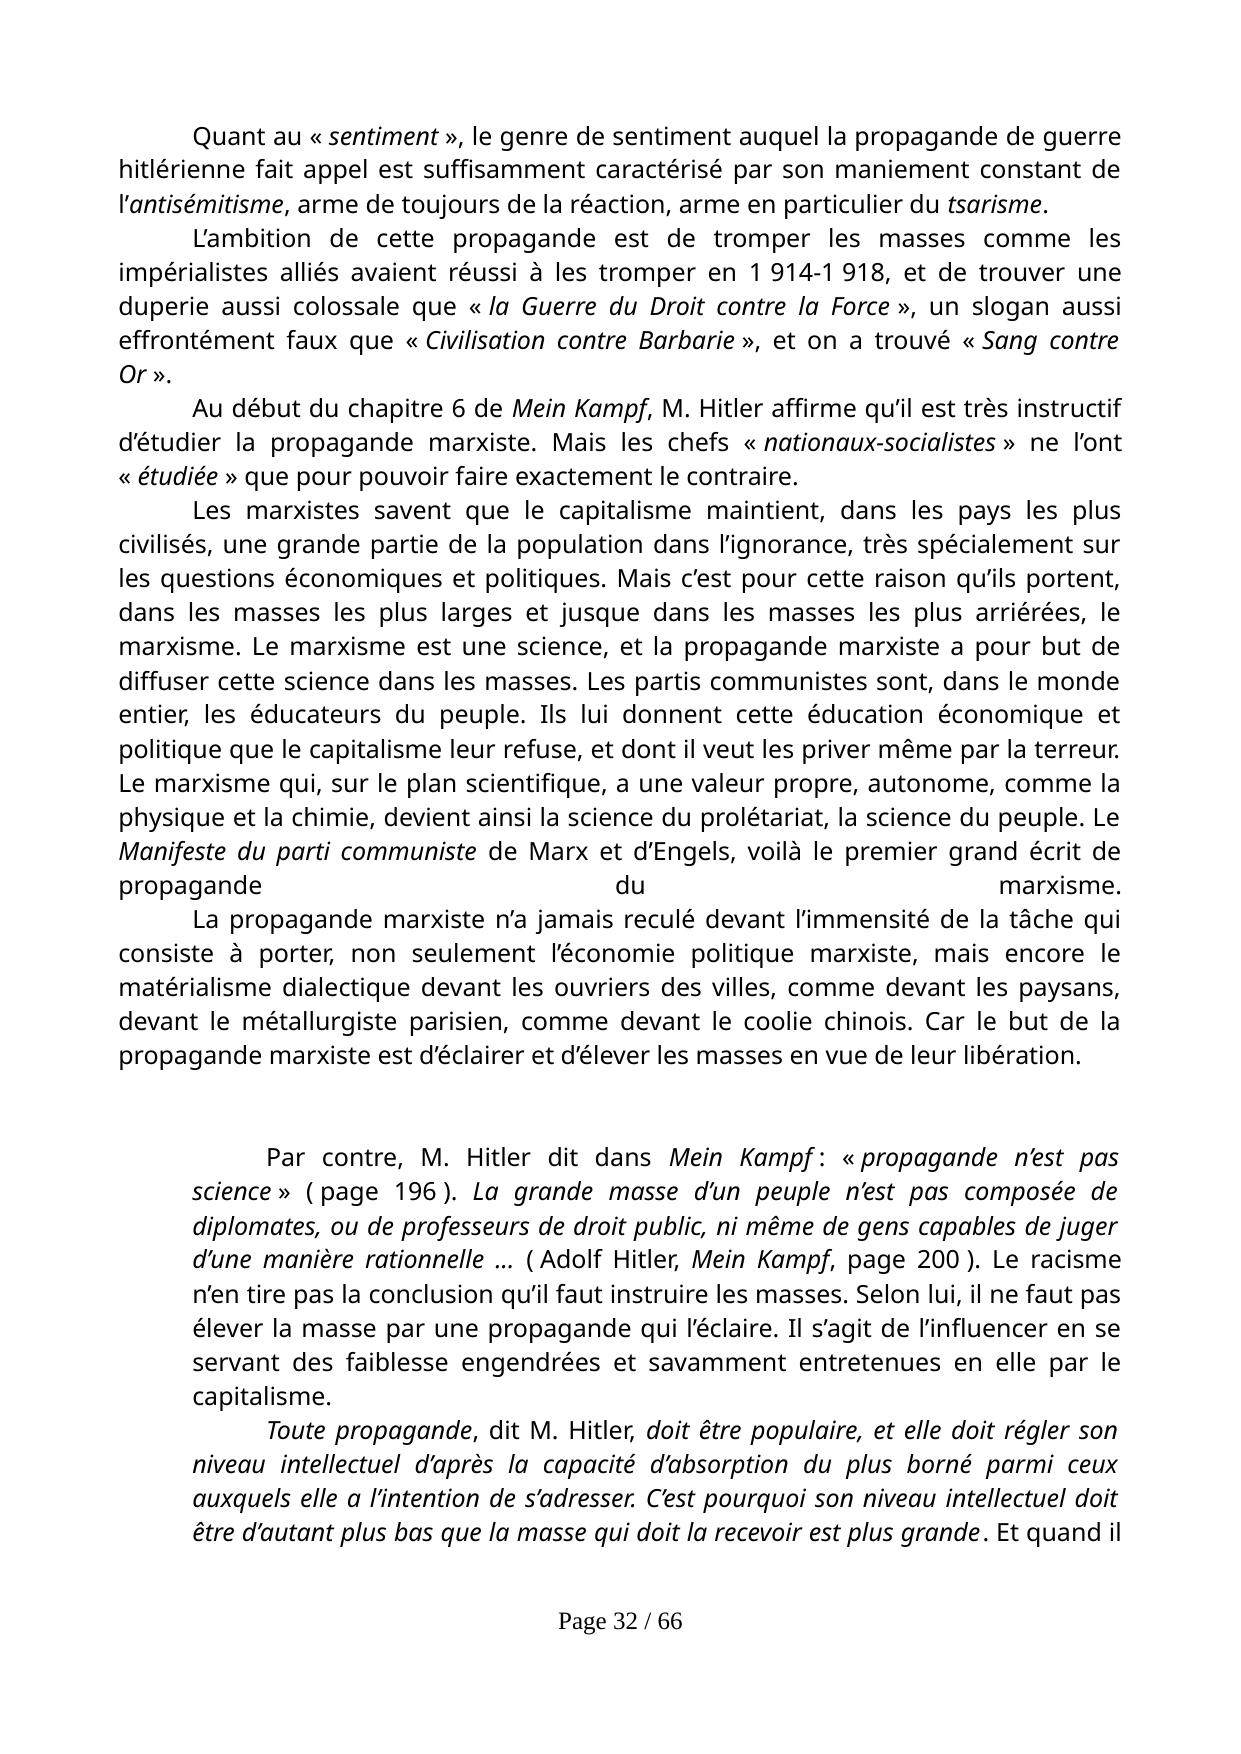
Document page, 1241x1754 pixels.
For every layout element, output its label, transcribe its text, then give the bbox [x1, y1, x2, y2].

text Quant au « sentiment », le genre de sentiment auquel la propagande de guerre hitlérienne fait appel est suffisamment caractérisé par son maniement constant de l’antisémitisme, arme de toujours de la réaction, arme en particulier du tsarisme. [118, 118, 1122, 220]
text Par contre, M. Hitler dit dans Mein Kampf : « propagande n’est pas science » ( page 196 ). La grande masse d’un peuple n’est pas composée de diplomates, ou de professeurs de droit public, ni même de gens capables de juger d’une manière rationnelle ... ( Adolf Hitler, Mein Kampf, page 200 ). Le racisme n’en tire pas la conclusion qu’il faut instruire les masses. Selon lui, il ne faut pas élever la masse par une propagande qui l’éclaire. Il s’agit de l’influencer en se servant des faiblesse engendrées et savamment entretenues en elle par le capitalisme. Toute propagande, dit M. Hitler, doit être populaire, et elle doit régler son niveau intellectuel d’après la capacité d’absorption du plus borné parmi ceux auxquels elle a l’intention de s’adresser. C’est pourquoi son niveau intellectuel doit être d’autant plus bas que la masse qui doit la recevoir est plus grande. Et quand il [192, 1140, 1122, 1549]
text Les marxistes savent que le capitalisme maintient, dans les pays les plus civilisés, une grande partie de la population dans l’ignorance, très spécialement sur les questions économiques et politiques. Mais c’est pour cette raison qu’ils portent, dans les masses les plus larges et jusque dans les masses les plus arriérées, le marxisme. Le marxisme est une science, et la propagande marxiste a pour but de diffuser cette science dans les masses. Les partis communistes sont, dans le monde entier, les éducateurs du peuple. Ils lui donnent cette éducation économique et politique que le capitalisme leur refuse, et dont il veut les priver même par la terreur. Le marxisme qui, sur le plan scientifique, a une valeur propre, autonome, comme la physique et la chimie, devient ainsi la science du prolétariat, la science du peuple. Le Manifeste du parti communiste de Marx et d’Engels, voilà le premier grand écrit de propagande du marxisme. La propagande marxiste n’a jamais reculé devant l’immensité de la tâche qui consiste à porter, non seulement l’économie politique marxiste, mais encore le matérialisme dialectique devant les ouvriers des villes, comme devant les paysans, devant le métallurgiste parisien, comme devant le coolie chinois. Car le but de la propagande marxiste est d’éclairer et d’élever les masses en vue de leur libération. [118, 493, 1122, 1072]
text L’ambition de cette propagande est de tromper les masses comme les impérialistes alliés avaient réussi à les tromper en 1 914-1 918, et de trouver une duperie aussi colossale que « la Guerre du Droit contre la Force », un slogan aussi effrontément faux que « Civilisation contre Barbarie », et on a trouvé « Sang contre Or ». Au début du chapitre 6 de Mein Kampf, M. Hitler affirme qu’il est très instructif d’étudier la propagande marxiste. Mais les chefs « nationaux-socialistes » ne l’ont « étudiée » que pour pouvoir faire exactement le contraire. [118, 220, 1122, 493]
